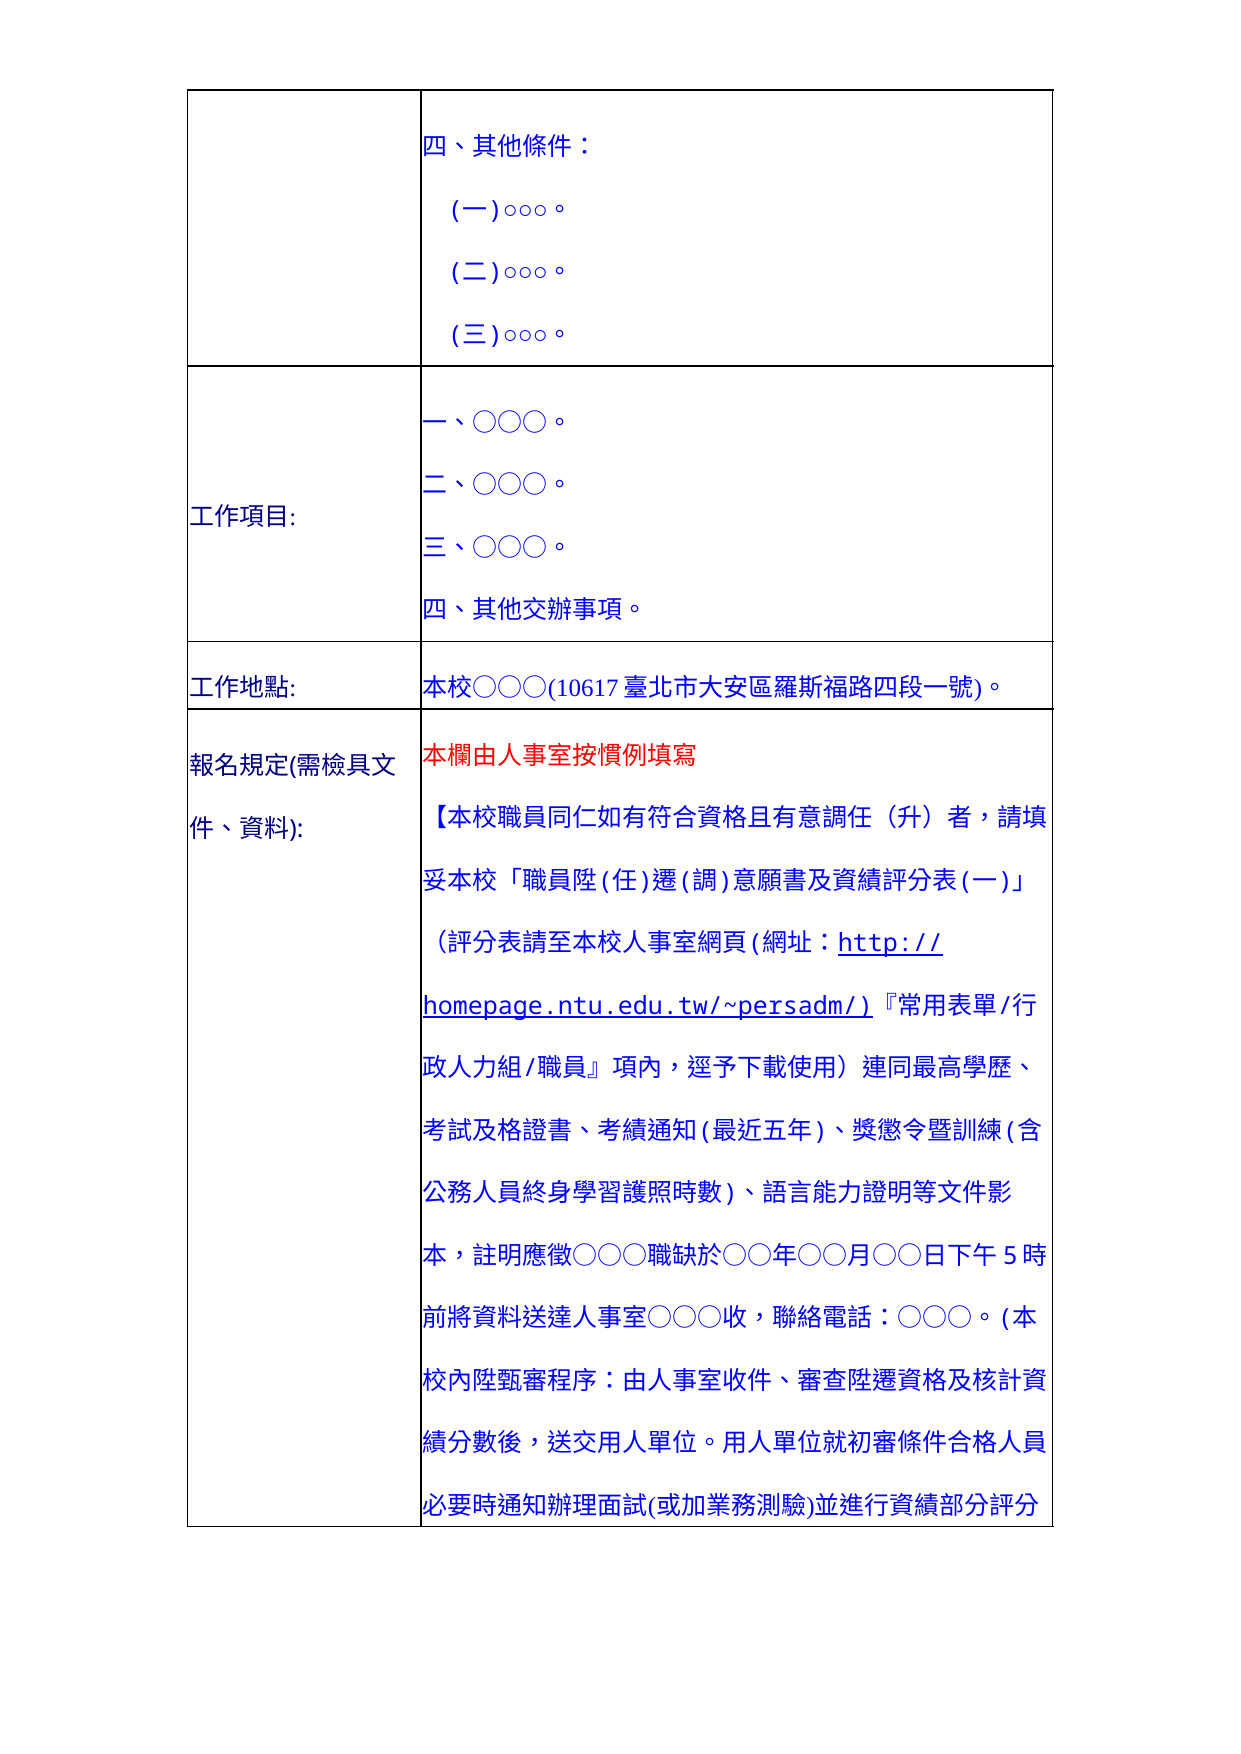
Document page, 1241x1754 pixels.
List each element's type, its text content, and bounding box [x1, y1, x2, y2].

table_cell 工作地點: [188, 642, 420, 708]
table_cell 本校○○○(10617臺北市大安區羅斯福路四段一號)。 [422, 642, 1052, 708]
table_cell 工作項目: [188, 367, 420, 641]
table_cell [188, 91, 420, 365]
table_cell 一、○○○。 二、○○○。 三、○○○。 四、其他交辦事項。 [422, 367, 1052, 641]
table_cell 本欄由人事室按慣例填寫 【本校職員同仁如有符合資格且有意調任（升）者，請填妥本校「職員陞(任)遷(調)意願書及資績評分表(一)」（評分表請至本校人事室網頁(網址：http://homepage.ntu.edu.tw/~persadm/)『常用表單/行政人力組/職員』項內，逕予下載使用）連同最高學歷、考試及格證書、考績通知(最近五年)、獎懲令暨訓練(含公務人員終身學習護照時數)、語言能力證明等文件影本，註明應徵○○○職缺於○○年○○月○○日下午5時前將資料送達人事室○○○收，聯絡電話：○○○。(本校內陞甄審程序：由人事室收件、審查陞遷資格及核計資績分數後，送交用人單位。用人單位就初審條件合格人員必要時通知辦理面試(或加業務測驗)並進行資績部分評分 [422, 710, 1052, 1526]
table_cell 報名規定(需檢具文件、資料): [188, 710, 420, 1526]
table_cell 四、其他條件： (一)○○○。 (二)○○○。 (三)○○○。 [422, 91, 1052, 365]
